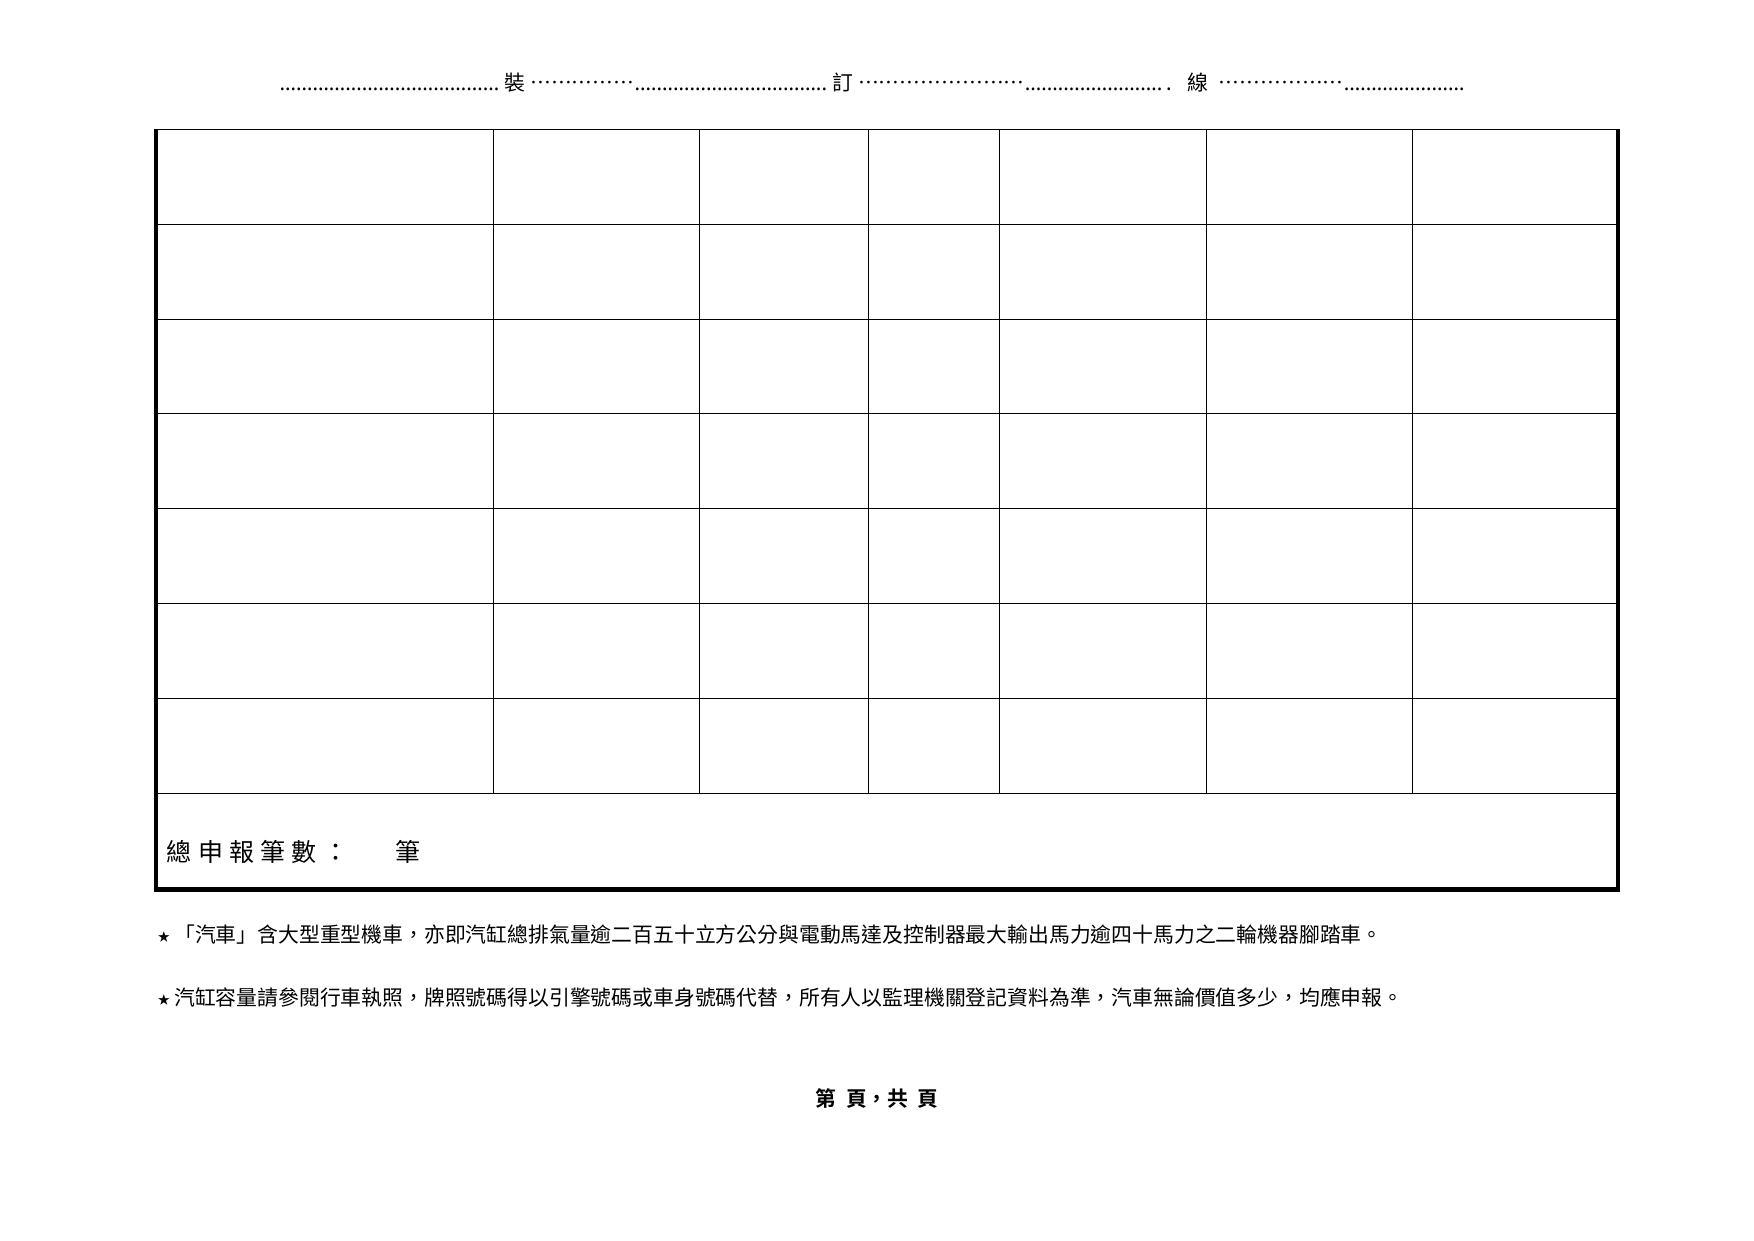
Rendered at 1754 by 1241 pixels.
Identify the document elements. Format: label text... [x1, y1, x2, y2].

table_cell [158, 320, 493, 413]
table_cell [494, 225, 699, 318]
table_cell [1207, 414, 1412, 508]
table_cell [1413, 320, 1616, 413]
table_cell [1000, 225, 1206, 318]
table_cell [700, 414, 868, 508]
table_cell [1207, 225, 1412, 318]
table_cell [1207, 604, 1412, 698]
table_cell [1000, 699, 1206, 792]
table_cell [1413, 130, 1616, 224]
table_cell [1000, 130, 1206, 224]
table_cell [1000, 604, 1206, 698]
table_cell [1413, 699, 1616, 792]
table_cell [1000, 414, 1206, 508]
text ★汽缸容量請參閱行車執照，牌照號碼得以引擎號碼或車身號碼代替，所有人以監理機關登記資料為準，汽車無論價值多少，均應申報。 [153, 954, 1601, 1017]
table_cell [494, 604, 699, 698]
table_cell [1413, 225, 1616, 318]
table_cell [158, 414, 493, 508]
table_cell [869, 414, 999, 508]
table_cell [1207, 699, 1412, 792]
table_cell [1413, 509, 1616, 603]
table_cell [700, 604, 868, 698]
table_cell [869, 225, 999, 318]
table_cell [494, 414, 699, 508]
table_cell 總申報筆數： 筆 [158, 794, 1616, 887]
table_cell [158, 225, 493, 318]
table_cell [1207, 130, 1412, 224]
table_cell [700, 320, 868, 413]
table_cell [494, 509, 699, 603]
table_cell [158, 509, 493, 603]
table_cell [1413, 414, 1616, 508]
table_cell [158, 604, 493, 698]
table_cell [700, 699, 868, 792]
table_cell [1000, 320, 1206, 413]
table_cell [700, 509, 868, 603]
table_cell [1207, 509, 1412, 603]
table_cell [1413, 604, 1616, 698]
table_cell [700, 130, 868, 224]
text ★「汽車」含大型重型機車，亦即汽缸總排氣量逾二百五十立方公分與電動馬達及控制器最大輸出馬力逾四十馬力之二輪機器腳踏車。 [153, 892, 1601, 954]
table_cell [869, 320, 999, 413]
table_cell [1000, 509, 1206, 603]
table_cell [869, 604, 999, 698]
table_cell [869, 509, 999, 603]
table_cell [700, 225, 868, 318]
table_cell [1207, 320, 1412, 413]
table_cell [158, 130, 493, 224]
table_cell [158, 699, 493, 792]
table_cell [494, 130, 699, 224]
table_cell [869, 699, 999, 792]
table_cell [869, 130, 999, 224]
table_cell [494, 699, 699, 792]
table_cell [494, 320, 699, 413]
